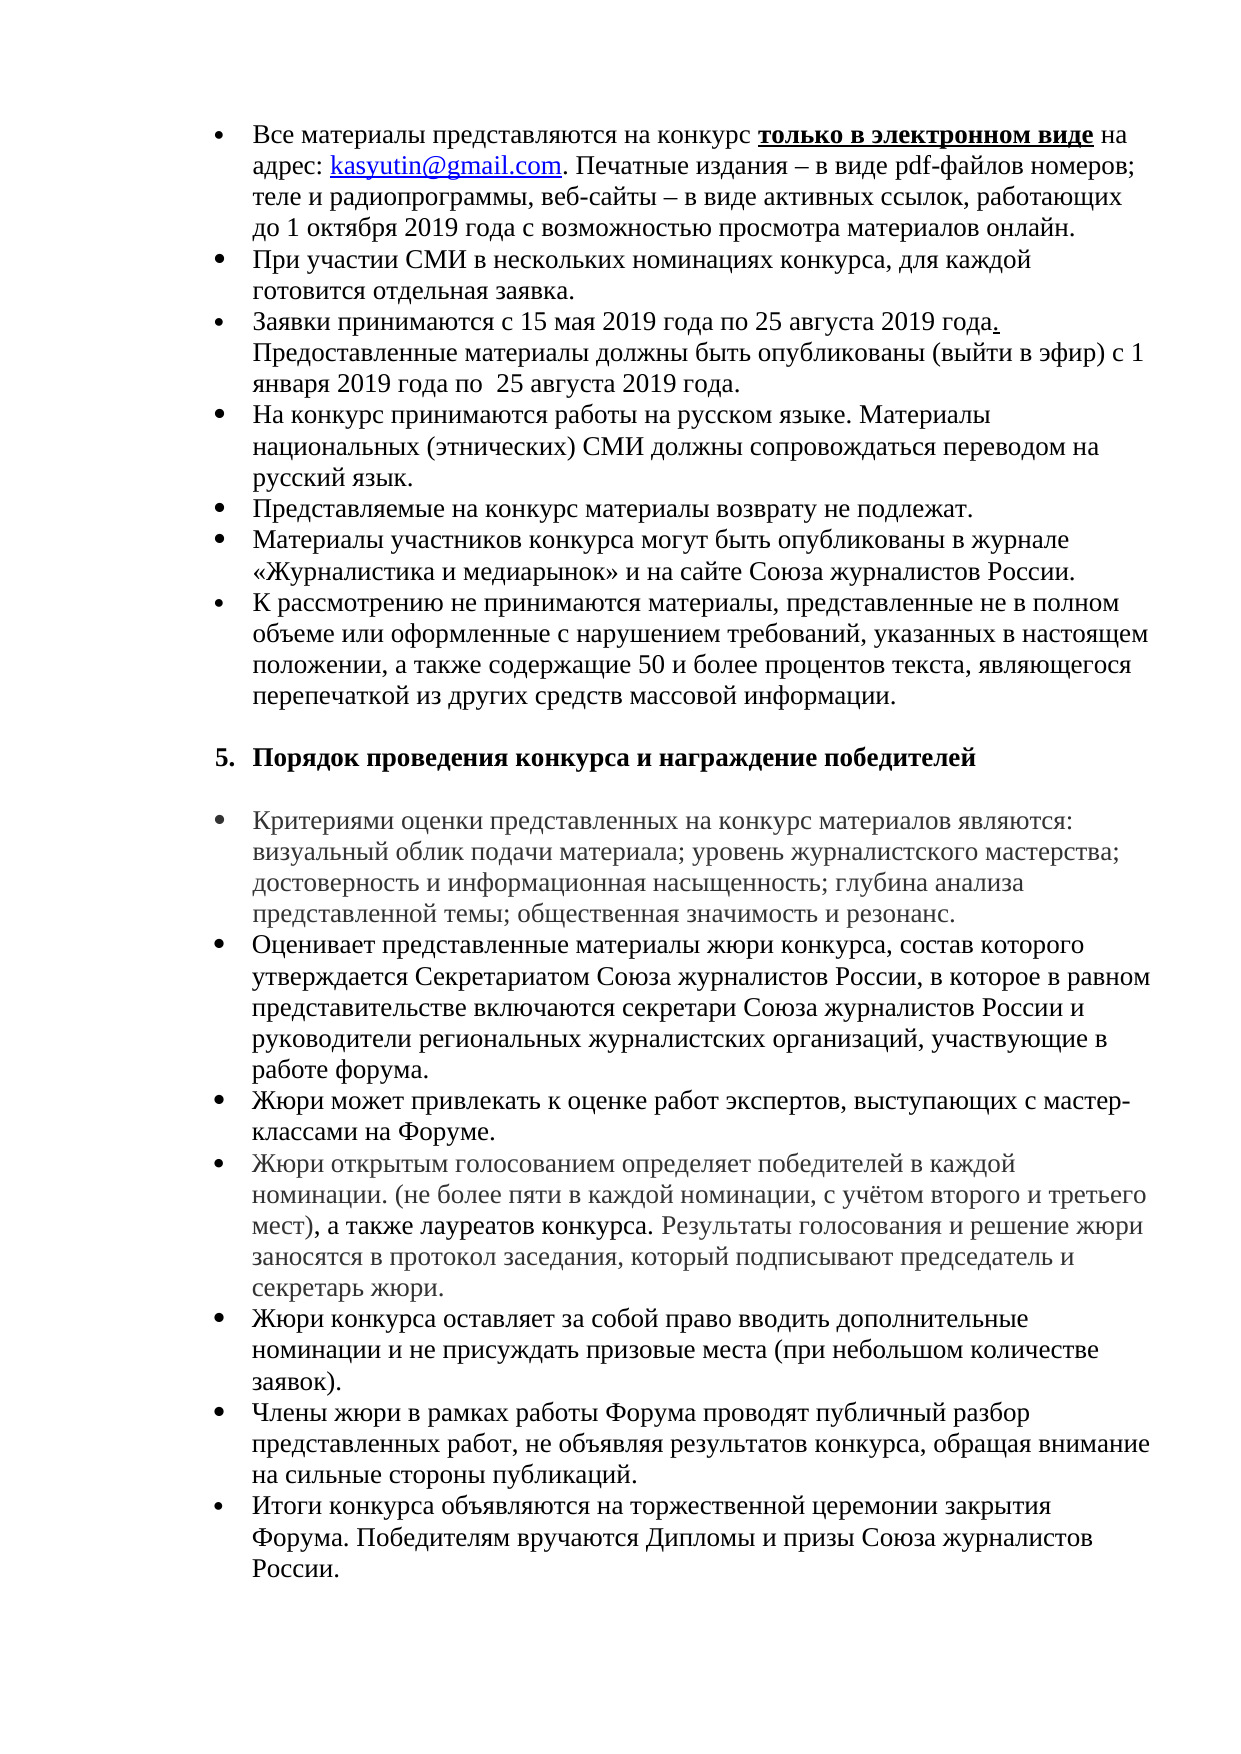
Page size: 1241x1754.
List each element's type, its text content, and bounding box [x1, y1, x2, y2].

list Оценивает представленные материалы жюри конкурса, состав которого утверждается Секретариатом Союза журналистов России, в которое в равном представительстве включаются секретари Союза журналистов России и руководители региональных журналистских организаций, участвующие в работе форума. [214, 928, 1152, 1084]
list При участии СМИ в нескольких номинациях конкурса, для каждой готовится отдельная заявка. [215, 243, 1152, 305]
list К рассмотрению не принимаются материалы, представленные не в полном объеме или оформленные с нарушением требований, указанных в настоящем положении, а также содержащие 50 и более процентов текста, являющегося перепечаткой из других средств массовой информации. [215, 586, 1152, 710]
list Материалы участников конкурса могут быть опубликованы в журнале «Журналистика и медиарынок» и на сайте Союза журналистов России. [215, 523, 1152, 586]
list На конкурс принимаются работы на русском языке. Материалы национальных (этнических) СМИ должны сопровождаться переводом на русский язык. [215, 398, 1152, 492]
list Все материалы представляются на конкурс только в электронном виде на адрес: kasyutin@gmail.com. Печатные издания – в виде pdf-файлов номеров; теле и радиопрограммы, веб-сайты – в виде активных ссылок, работающих до 1 октября 2019 года с возможностью просмотра материалов онлайн. [215, 118, 1152, 243]
list Члены жюри в рамках работы Форума проводят публичный разбор представленных работ, не объявляя результатов конкурса, обращая внимание на сильные стороны публикаций. [214, 1396, 1152, 1489]
list Жюри открытым голосованием определяет победителей в каждой номинации. (не более пяти в каждой номинации, с учётом второго и третьего мест), а также лауреатов конкурса. Результаты голосования и решение жюри заносятся в протокол заседания, который подписывают председатель и секретарь жюри. [214, 1147, 1152, 1302]
list Жюри может привлекать к оценке работ экспертов, выступающих с мастер-классами на Форуме. [214, 1084, 1152, 1147]
list Критериями оценки представленных на конкурс материалов являются: визуальный облик подачи материала; уровень журналистского мастерства; достоверность и информационная насыщенность; глубина анализа представленной темы; общественная значимость и резонанс. [215, 804, 1152, 928]
list Порядок проведения конкурса и награждение победителей [215, 741, 1152, 773]
list Жюри конкурса оставляет за собой право вводить дополнительные номинации и не присуждать призовые места (при небольшом количестве заявок). [214, 1302, 1152, 1396]
list Итоги конкурса объявляются на торжественной церемонии закрытия Форума. Победителям вручаются Дипломы и призы Союза журналистов России. [214, 1489, 1152, 1583]
list Заявки принимаются с 15 мая 2019 года по 25 августа 2019 года. Предоставленные материалы должны быть опубликованы (выйти в эфир) с 1 января 2019 года по 25 августа 2019 года. [215, 305, 1152, 398]
list Представляемые на конкурс материалы возврату не подлежат. [215, 492, 1152, 523]
